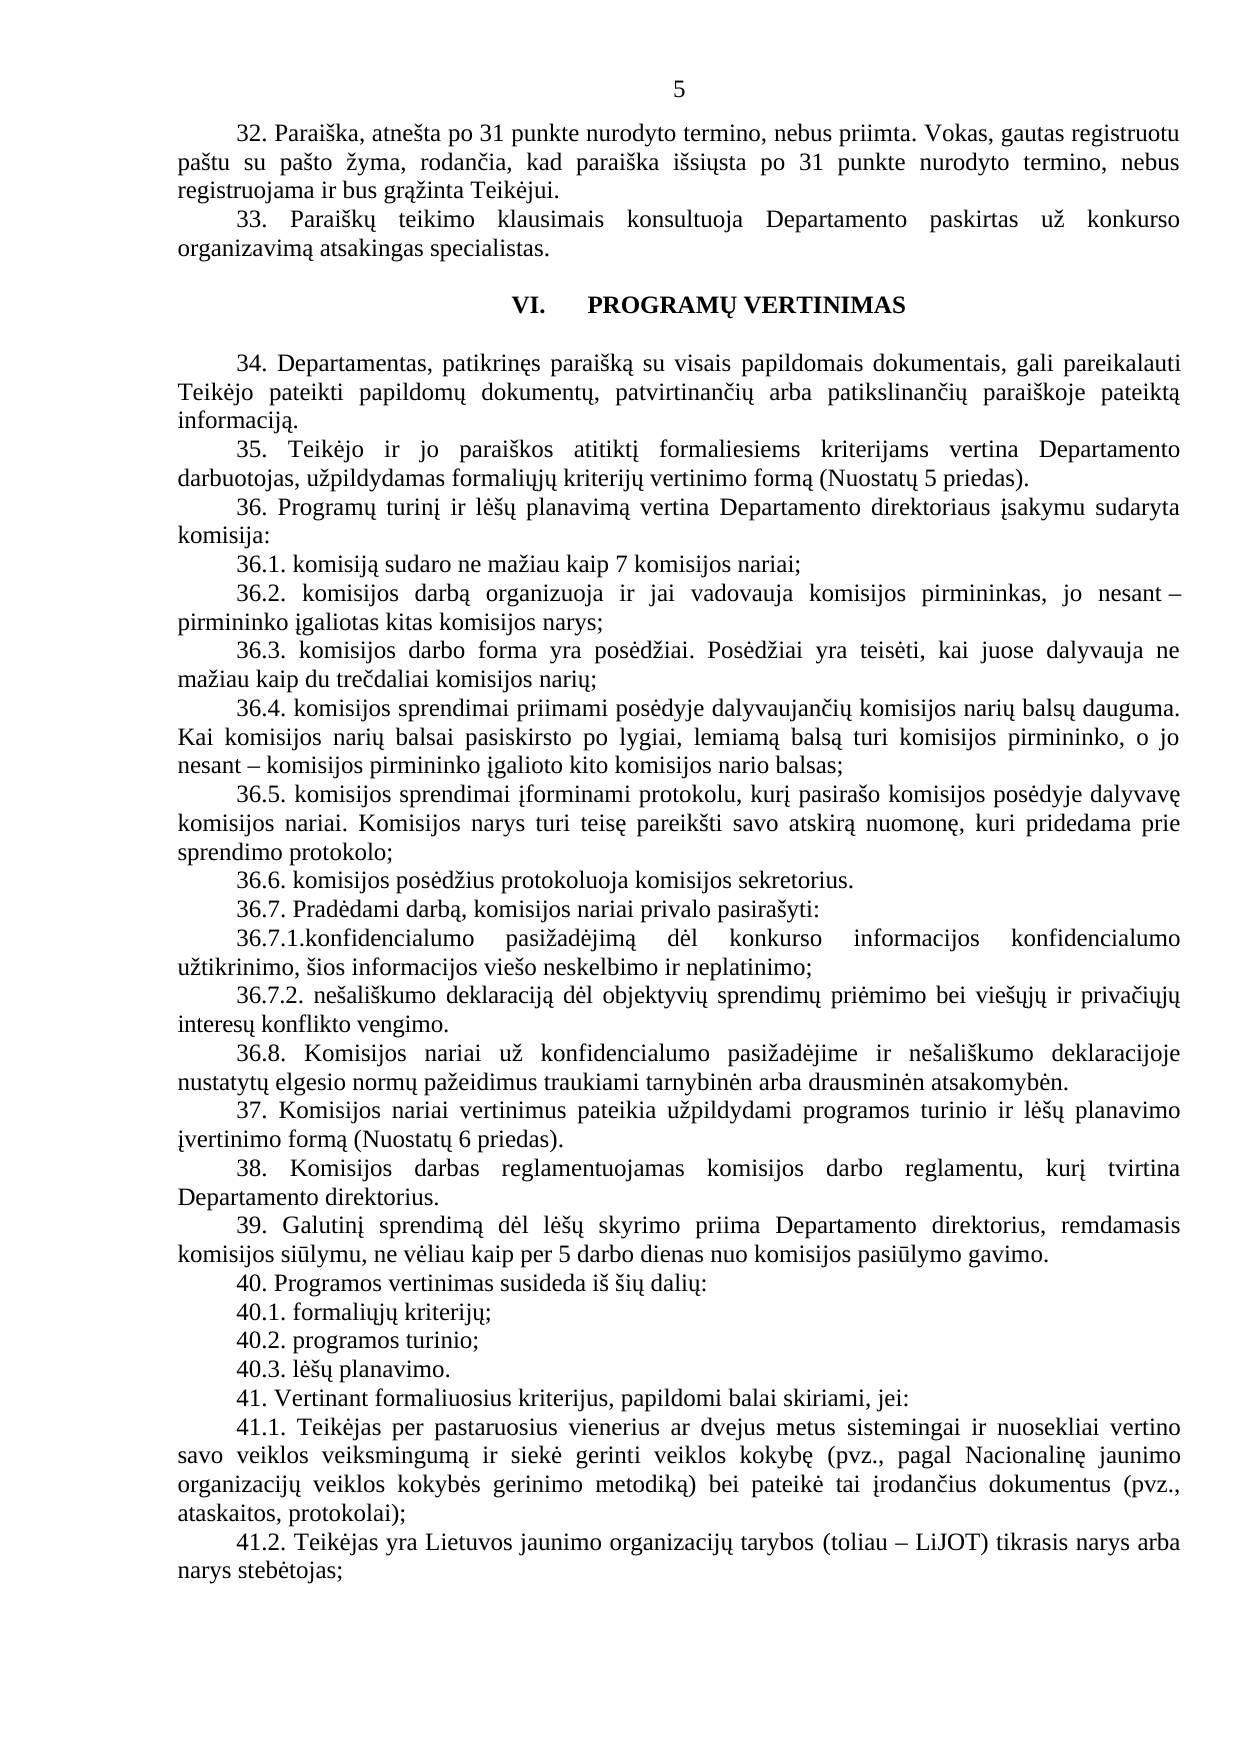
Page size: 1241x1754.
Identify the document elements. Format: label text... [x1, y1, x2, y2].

text VI. PROGRAMŲ VERTINIMAS [177, 291, 1181, 319]
text 36.1. komisiją sudaro ne mažiau kaip 7 komisijos nariai; [177, 549, 1181, 578]
text 33. Paraiškų teikimo klausimais konsultuoja Departamento paskirtas už konkurso organizavimą atsakingas specialistas. [177, 204, 1181, 262]
text 36. Programų turinį ir lėšų planavimą vertina Departamento direktoriaus įsakymu sudaryta komisija: [177, 492, 1181, 549]
text 32. Paraiška, atnešta po 31 punkte nurodyto termino, nebus priimta. Vokas, gautas registruotu paštu su pašto žyma, rodančia, kad paraiška išsiųsta po 31 punkte nurodyto termino, nebus registruojama ir bus grąžinta Teikėjui. [177, 118, 1181, 204]
text 40. Programos vertinimas susideda iš šių dalių: [177, 1268, 1181, 1297]
text 36.3. komisijos darbo forma yra posėdžiai. Posėdžiai yra teisėti, kai juose dalyvauja ne mažiau kaip du trečdaliai komisijos narių; [177, 636, 1181, 693]
text 36.7. Pradėdami darbą, komisijos nariai privalo pasirašyti: [177, 894, 1181, 923]
text 36.4. komisijos sprendimai priimami posėdyje dalyvaujančių komisijos narių balsų dauguma. Kai komisijos narių balsai pasiskirsto po lygiai, lemiamą balsą turi komisijos pirmininko, o jo nesant – komisijos pirmininko įgalioto kito komisijos nario balsas; [177, 693, 1181, 779]
text 36.5. komisijos sprendimai įforminami protokolu, kurį pasirašo komisijos posėdyje dalyvavę komisijos nariai. Komisijos narys turi teisę pareikšti savo atskirą nuomonę, kuri pridedama prie sprendimo protokolo; [177, 779, 1181, 866]
text 40.2. programos turinio; [177, 1326, 1181, 1354]
text 36.6. komisijos posėdžius protokoluoja komisijos sekretorius. [177, 866, 1181, 894]
text 38. Komisijos darbas reglamentuojamas komisijos darbo reglamentu, kurį tvirtina Departamento direktorius. [177, 1153, 1181, 1211]
text 41. Vertinant formaliuosius kriterijus, papildomi balai skiriami, jei: [177, 1383, 1181, 1412]
text 35. Teikėjo ir jo paraiškos atitiktį formaliesiems kriterijams vertina Departamento darbuotojas, užpildydamas formaliųjų kriterijų vertinimo formą (Nuostatų 5 priedas). [177, 434, 1181, 492]
text 41.1. Teikėjas per pastaruosius vienerius ar dvejus metus sistemingai ir nuosekliai vertino savo veiklos veiksmingumą ir siekė gerinti veiklos kokybę (pvz., pagal Nacionalinę jaunimo organizacijų veiklos kokybės gerinimo metodiką) bei pateikė tai įrodančius dokumentus (pvz., ataskaitos, protokolai); [177, 1412, 1181, 1527]
text 41.2. Teikėjas yra Lietuvos jaunimo organizacijų tarybos (toliau – LiJOT) tikrasis narys arba narys stebėtojas; [177, 1527, 1181, 1584]
text 37. Komisijos nariai vertinimus pateikia užpildydami programos turinio ir lėšų planavimo įvertinimo formą (Nuostatų 6 priedas). [177, 1096, 1181, 1153]
text 34. Departamentas, patikrinęs paraišką su visais papildomais dokumentais, gali pareikalauti Teikėjo pateikti papildomų dokumentų, patvirtinančių arba patikslinančių paraiškoje pateiktą informaciją. [177, 348, 1181, 434]
text 39. Galutinį sprendimą dėl lėšų skyrimo priima Departamento direktorius, remdamasis komisijos siūlymu, ne vėliau kaip per 5 darbo dienas nuo komisijos pasiūlymo gavimo. [177, 1211, 1181, 1268]
text 36.7.2. nešališkumo deklaraciją dėl objektyvių sprendimų priėmimo bei viešųjų ir privačiųjų interesų konflikto vengimo. [177, 981, 1181, 1038]
text 40.1. formaliųjų kriterijų; [177, 1297, 1181, 1326]
text 36.7.1.konfidencialumo pasižadėjimą dėl konkurso informacijos konfidencialumo užtikrinimo, šios informacijos viešo neskelbimo ir neplatinimo; [177, 923, 1181, 981]
text 36.8. Komisijos nariai už konfidencialumo pasižadėjime ir nešališkumo deklaracijoje nustatytų elgesio normų pažeidimus traukiami tarnybinėn arba drausminėn atsakomybėn. [177, 1038, 1181, 1096]
text 36.2. komisijos darbą organizuoja ir jai vadovauja komisijos pirmininkas, jo nesant –pirmininko įgaliotas kitas komisijos narys; [177, 578, 1181, 636]
text 40.3. lėšų planavimo. [177, 1354, 1181, 1383]
